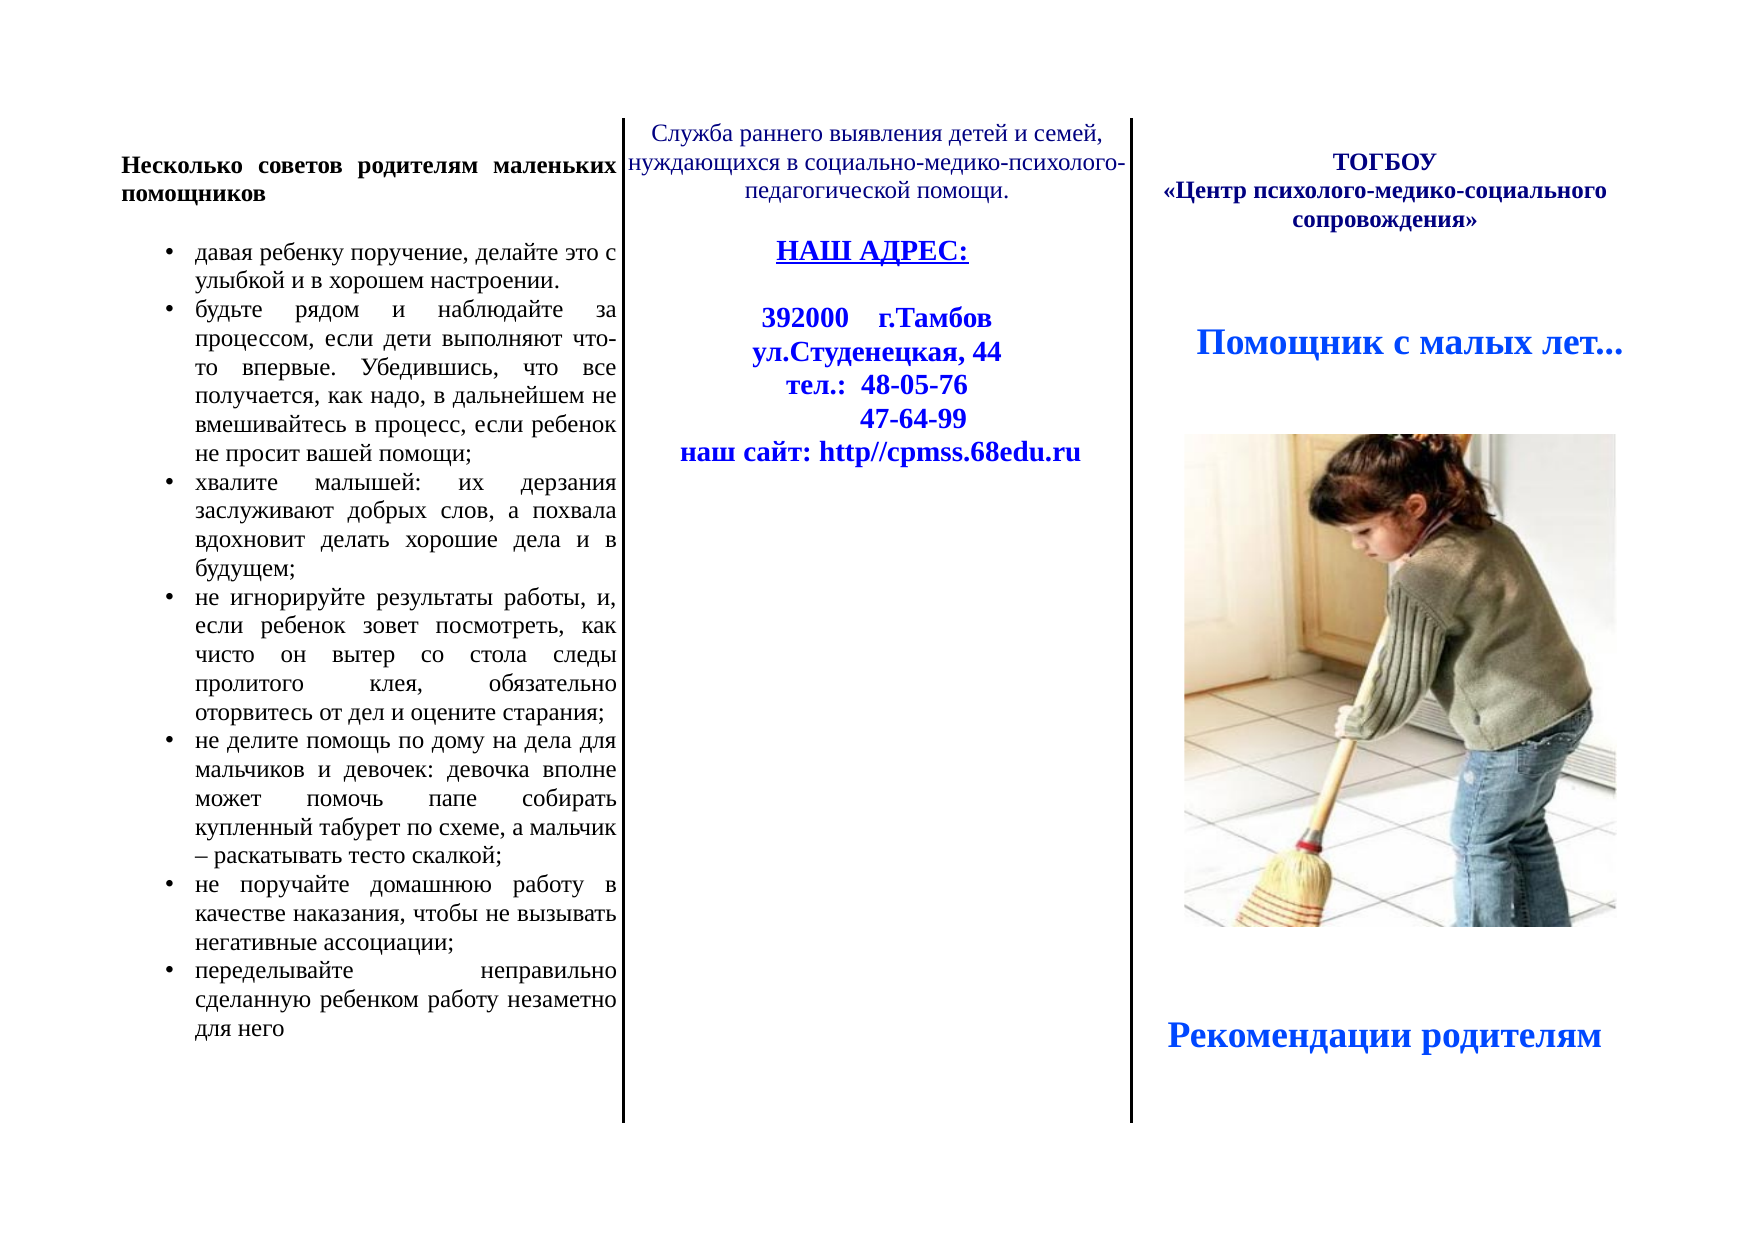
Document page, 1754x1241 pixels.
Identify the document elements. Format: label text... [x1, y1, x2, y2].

text 392000 г.Тамбов [626, 300, 1128, 334]
table_header Несколько советов родителям маленьких помощников давая ребенку поручение, делайте это с улыбкой и в хорошем настроении. будьте рядом и наблюдайте за процессом, если дети выполняют что-то впервые. Убедившись, что все получается, как надо, в дальнейшем не вмешивайтесь в процесс, если ребенок не просит вашей помощи; хвалите малышей: их дерзания заслуживают добрых слов, а похвала вдохновит делать хорошие дела и в будущем; не игнорируйте результаты работы, и, если ребенок зовет посмотреть, как чисто он вытер со стола следы пролитого клея, обязательно оторвитесь от дел и оцените старания; не делите помощь по дому на дела для мальчиков и девочек: девочка вполне может помочь папе собирать купленный табурет по схеме, а мальчик – раскатывать тесто скалкой; не поручайте домашнюю работу в качестве наказания, чтобы не вызывать негативные ассоциации; переделывайте неправильно сделанную ребенком работу незаметно для него [118, 147, 620, 1073]
picture [1184, 434, 1617, 927]
text наш сайт: http//cpmss.68edu.ru [626, 434, 1128, 468]
text НАШ АДРЕС: [626, 233, 1128, 267]
text Помощник с малых лет... [1134, 319, 1636, 362]
text «Центр психолого-медико-социального сопровождения» [1134, 176, 1636, 233]
text ТОГБОУ [1134, 147, 1636, 176]
text ул.Студенецкая, 44 [626, 334, 1128, 367]
text 47-64-99 [626, 401, 1128, 434]
text Служба раннего выявления детей и семей, нуждающихся в социально-медико-психолого-педагогической помощи. [626, 118, 1128, 204]
text Рекомендации родителям [1134, 1013, 1636, 1056]
text тел.: 48-05-76 [626, 367, 1128, 401]
